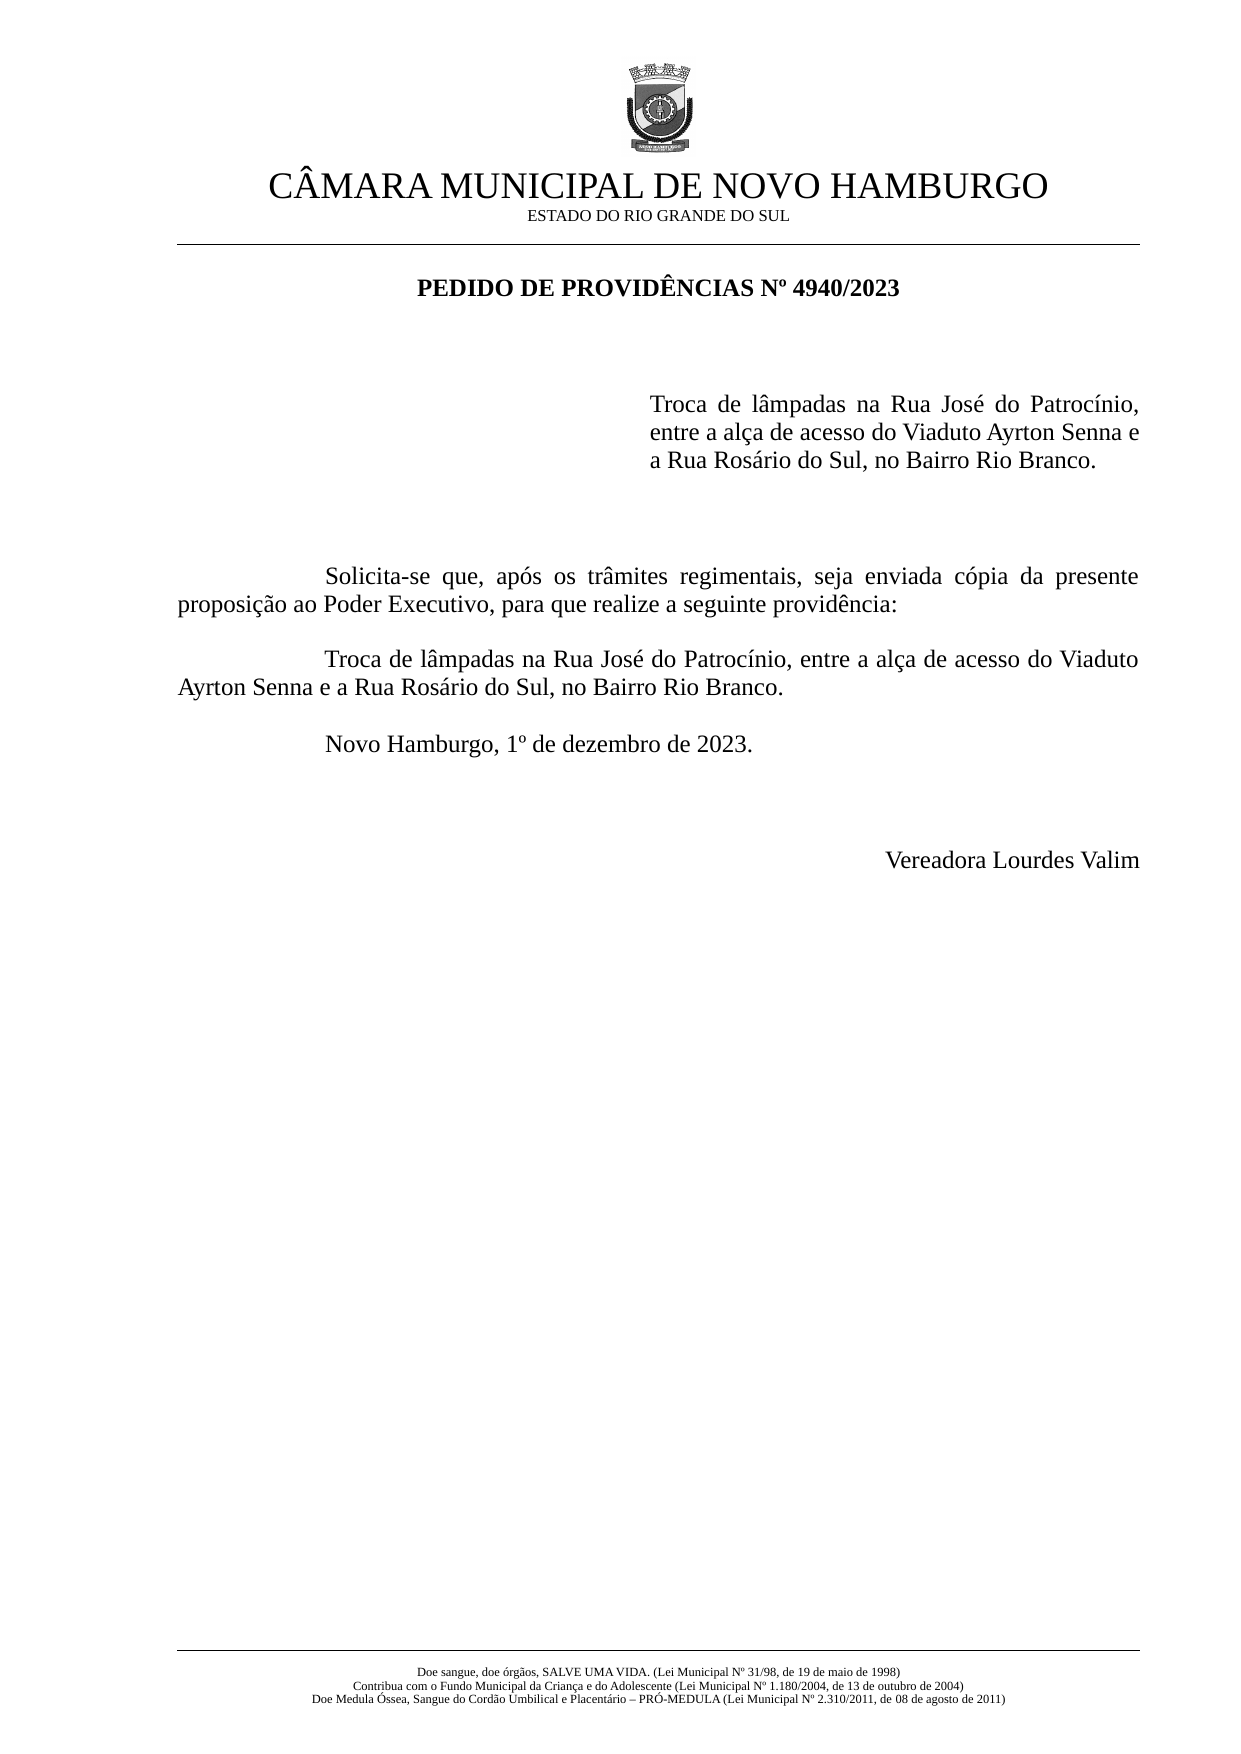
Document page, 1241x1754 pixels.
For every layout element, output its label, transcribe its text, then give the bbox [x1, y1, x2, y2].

list Troca de lâmpadas na Rua José do Patrocínio, entre a alça de acesso do Viaduto Ayrton Senna e a Rua Rosário do Sul, no Bairro Rio Branco. [177, 645, 1140, 701]
text PEDIDO DE PROVIDÊNCIAS Nº 4940/2023 [177, 274, 1140, 302]
text Novo Hamburgo, 1º de dezembro de 2023. [177, 730, 1140, 758]
text Solicita-se que, após os trâmites regimentais, seja enviada cópia da presente proposição ao Poder Executivo, para que realize a seguinte providência: [177, 562, 1140, 618]
list Troca de lâmpadas na Rua José do Patrocínio, entre a alça de acesso do Viaduto Ayrton Senna e a Rua Rosário do Sul, no Bairro Rio Branco. [649, 391, 1140, 474]
text Vereadora Lourdes Valim [649, 847, 1140, 874]
